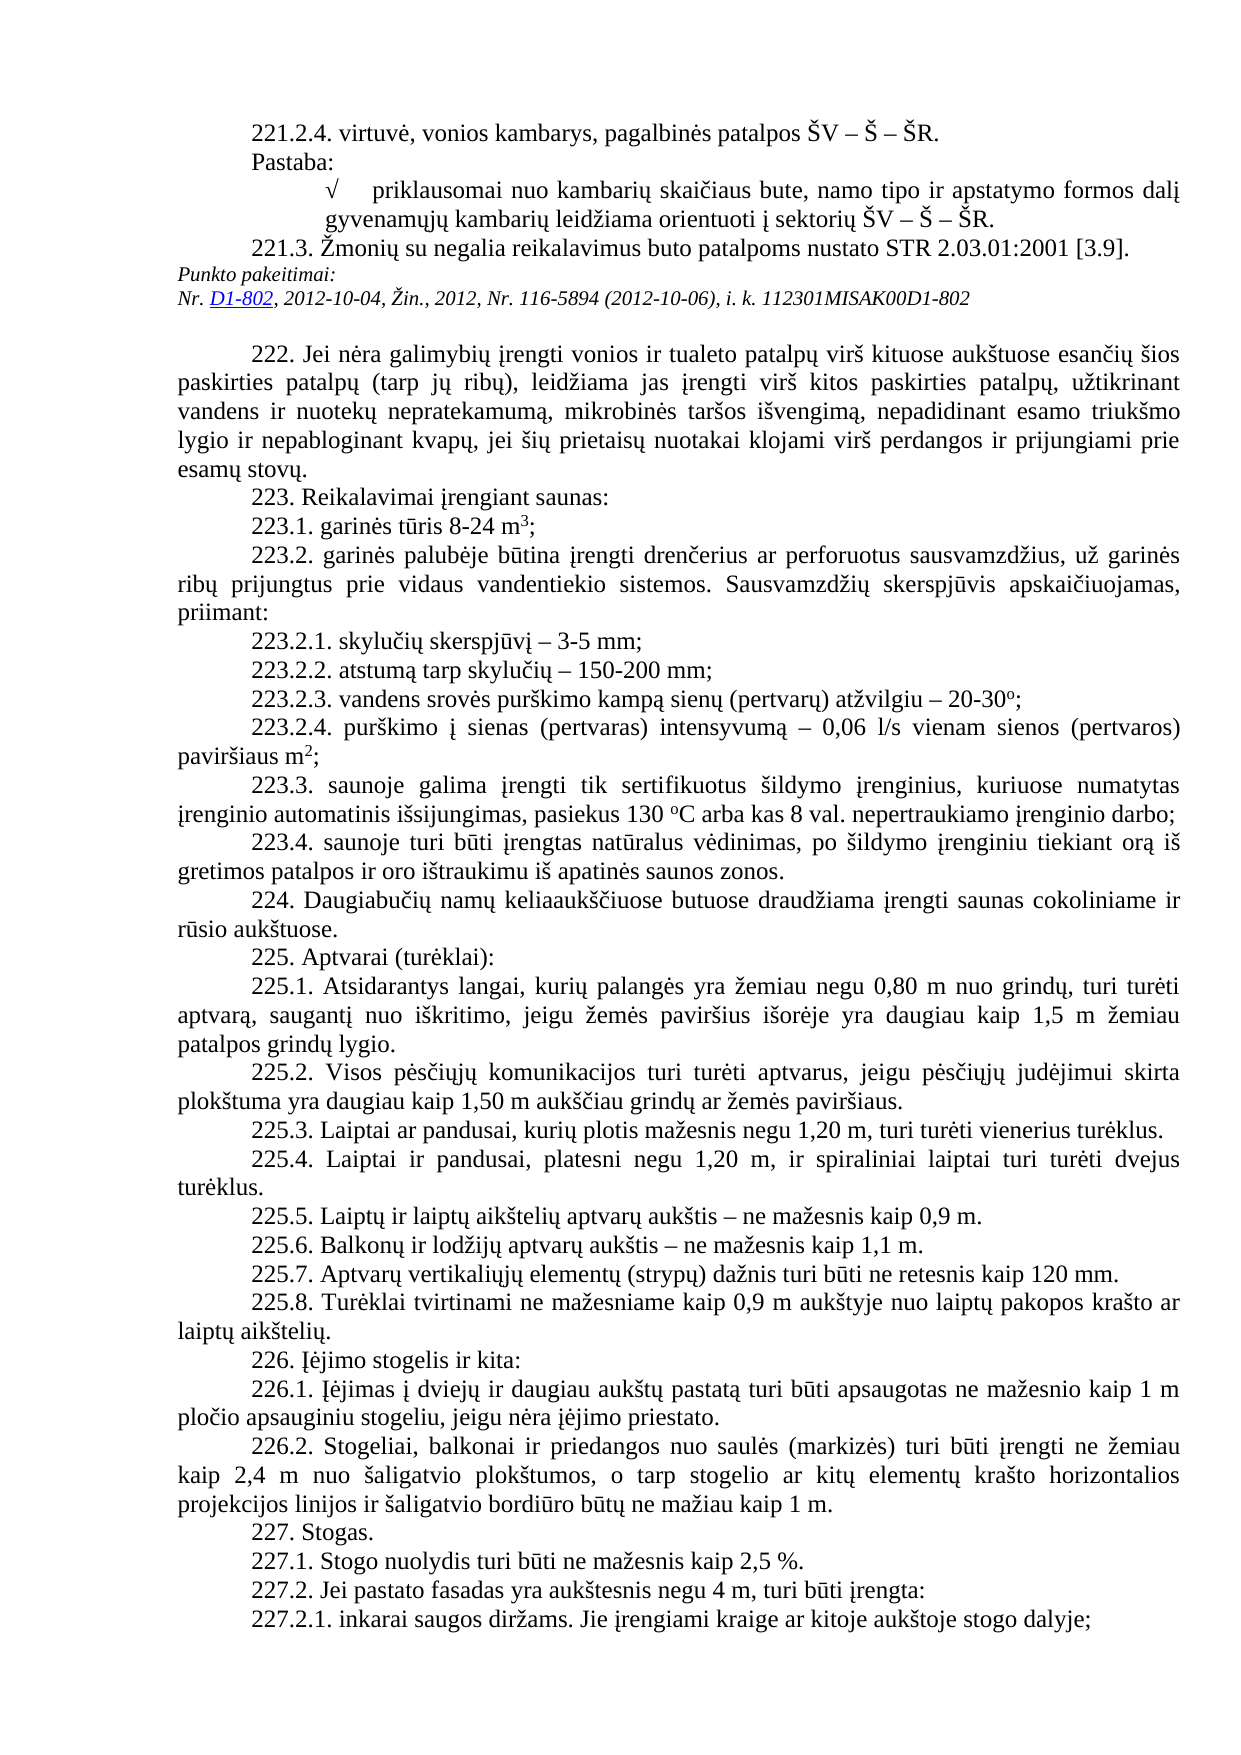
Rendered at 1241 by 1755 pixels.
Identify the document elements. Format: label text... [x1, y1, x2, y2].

text 225.1. Atsidarantys langai, kurių palangės yra žemiau negu 0,80 m nuo grindų, turi turėti aptvarą, saugantį nuo iškritimo, jeigu žemės paviršius išorėje yra daugiau kaip 1,5 m žemiau patalpos grindų lygio. [177, 971, 1181, 1057]
text 221.3. Žmonių su negalia reikalavimus buto patalpoms nustato STR 2.03.01:2001 [3.9]. [177, 233, 1181, 262]
text 223.2.3. vandens srovės purškimo kampą sienų (pertvarų) atžvilgiu – 20-30o; [177, 684, 1181, 712]
text 227.2. Jei pastato fasadas yra aukštesnis negu 4 m, turi būti įrengta: [177, 1575, 1181, 1604]
text 225.2. Visos pėsčiųjų komunikacijos turi turėti aptvarus, jeigu pėsčiųjų judėjimui skirta plokštuma yra daugiau kaip 1,50 m aukščiau grindų ar žemės paviršiaus. [177, 1057, 1181, 1115]
text Nr. D1-802, 2012-10-04, Žin., 2012, Nr. 116-5894 (2012-10-06), i. k. 112301MISAK00D1-802 [177, 286, 1181, 310]
text 221.2.4. virtuvė, vonios kambarys, pagalbinės patalpos ŠV – Š – ŠR. [177, 118, 1181, 147]
text 225.6. Balkonų ir lodžijų aptvarų aukštis – ne mažesnis kaip 1,1 m. [177, 1230, 1181, 1259]
text 222. Jei nėra galimybių įrengti vonios ir tualeto patalpų virš kituose aukštuose esančių šios paskirties patalpų (tarp jų ribų), leidžiama jas įrengti virš kitos paskirties patalpų, užtikrinant vandens ir nuotekų nepratekamumą, mikrobinės taršos išvengimą, nepadidinant esamo triukšmo lygio ir nepabloginant kvapų, jei šių prietaisų nuotakai klojami virš perdangos ir prijungiami prie esamų stovų. [177, 339, 1181, 482]
text 225.7. Aptvarų vertikaliųjų elementų (strypų) dažnis turi būti ne retesnis kaip 120 mm. [177, 1259, 1181, 1287]
text 225.3. Laiptai ar pandusai, kurių plotis mažesnis negu 1,20 m, turi turėti vienerius turėklus. [177, 1115, 1181, 1144]
text 223.2. garinės palubėje būtina įrengti drenčerius ar perforuotus sausvamzdžius, už garinės ribų prijungtus prie vidaus vandentiekio sistemos. Sausvamzdžių skerspjūvis apskaičiuojamas, priimant: [177, 540, 1181, 626]
text 227.2.1. inkarai saugos diržams. Jie įrengiami kraige ar kitoje aukštoje stogo dalyje; [177, 1604, 1181, 1632]
text 224. Daugiabučių namų keliaaukščiuose butuose draudžiama įrengti saunas cokoliniame ir rūsio aukštuose. [177, 885, 1181, 942]
text Punkto pakeitimai: [177, 262, 1181, 286]
text 223. Reikalavimai įrengiant saunas: [177, 482, 1181, 511]
text 223.1. garinės tūris 8-24 m3; [177, 511, 1181, 540]
text 226.1. Įėjimas į dviejų ir daugiau aukštų pastatą turi būti apsaugotas ne mažesnio kaip 1 m pločio apsauginiu stogeliu, jeigu nėra įėjimo priestato. [177, 1374, 1181, 1431]
text 223.2.1. skylučių skerspjūvį – 3-5 mm; [177, 626, 1181, 655]
text 226. Įėjimo stogelis ir kita: [177, 1345, 1181, 1374]
text 227.1. Stogo nuolydis turi būti ne mažesnis kaip 2,5 %. [177, 1546, 1181, 1575]
text 223.3. saunoje galima įrengti tik sertifikuotus šildymo įrenginius, kuriuose numatytas įrenginio automatinis išsijungimas, pasiekus 130 oC arba kas 8 val. nepertraukiamo įrenginio darbo; [177, 770, 1181, 827]
text 223.2.4. purškimo į sienas (pertvaras) intensyvumą – 0,06 l/s vienam sienos (pertvaros) paviršiaus m2; [177, 712, 1181, 770]
text √ priklausomai nuo kambarių skaičiaus bute, namo tipo ir apstatymo formos dalį gyvenamųjų kambarių leidžiama orientuoti į sektorių ŠV – Š – ŠR. [325, 176, 1181, 233]
text 225.4. Laiptai ir pandusai, platesni negu 1,20 m, ir spiraliniai laiptai turi turėti dvejus turėklus. [177, 1144, 1181, 1201]
text 223.2.2. atstumą tarp skylučių – 150-200 mm; [177, 655, 1181, 684]
text Pastaba: [177, 147, 1181, 176]
text 225.8. Turėklai tvirtinami ne mažesniame kaip 0,9 m aukštyje nuo laiptų pakopos krašto ar laiptų aikštelių. [177, 1287, 1181, 1345]
text 226.2. Stogeliai, balkonai ir priedangos nuo saulės (markizės) turi būti įrengti ne žemiau kaip 2,4 m nuo šaligatvio plokštumos, o tarp stogelio ar kitų elementų krašto horizontalios projekcijos linijos ir šaligatvio bordiūro būtų ne mažiau kaip 1 m. [177, 1431, 1181, 1517]
text 225. Aptvarai (turėklai): [177, 942, 1181, 971]
text 225.5. Laiptų ir laiptų aikštelių aptvarų aukštis – ne mažesnis kaip 0,9 m. [177, 1201, 1181, 1230]
text 227. Stogas. [177, 1517, 1181, 1546]
text 223.4. saunoje turi būti įrengtas natūralus vėdinimas, po šildymo įrenginiu tiekiant orą iš gretimos patalpos ir oro ištraukimu iš apatinės saunos zonos. [177, 827, 1181, 885]
